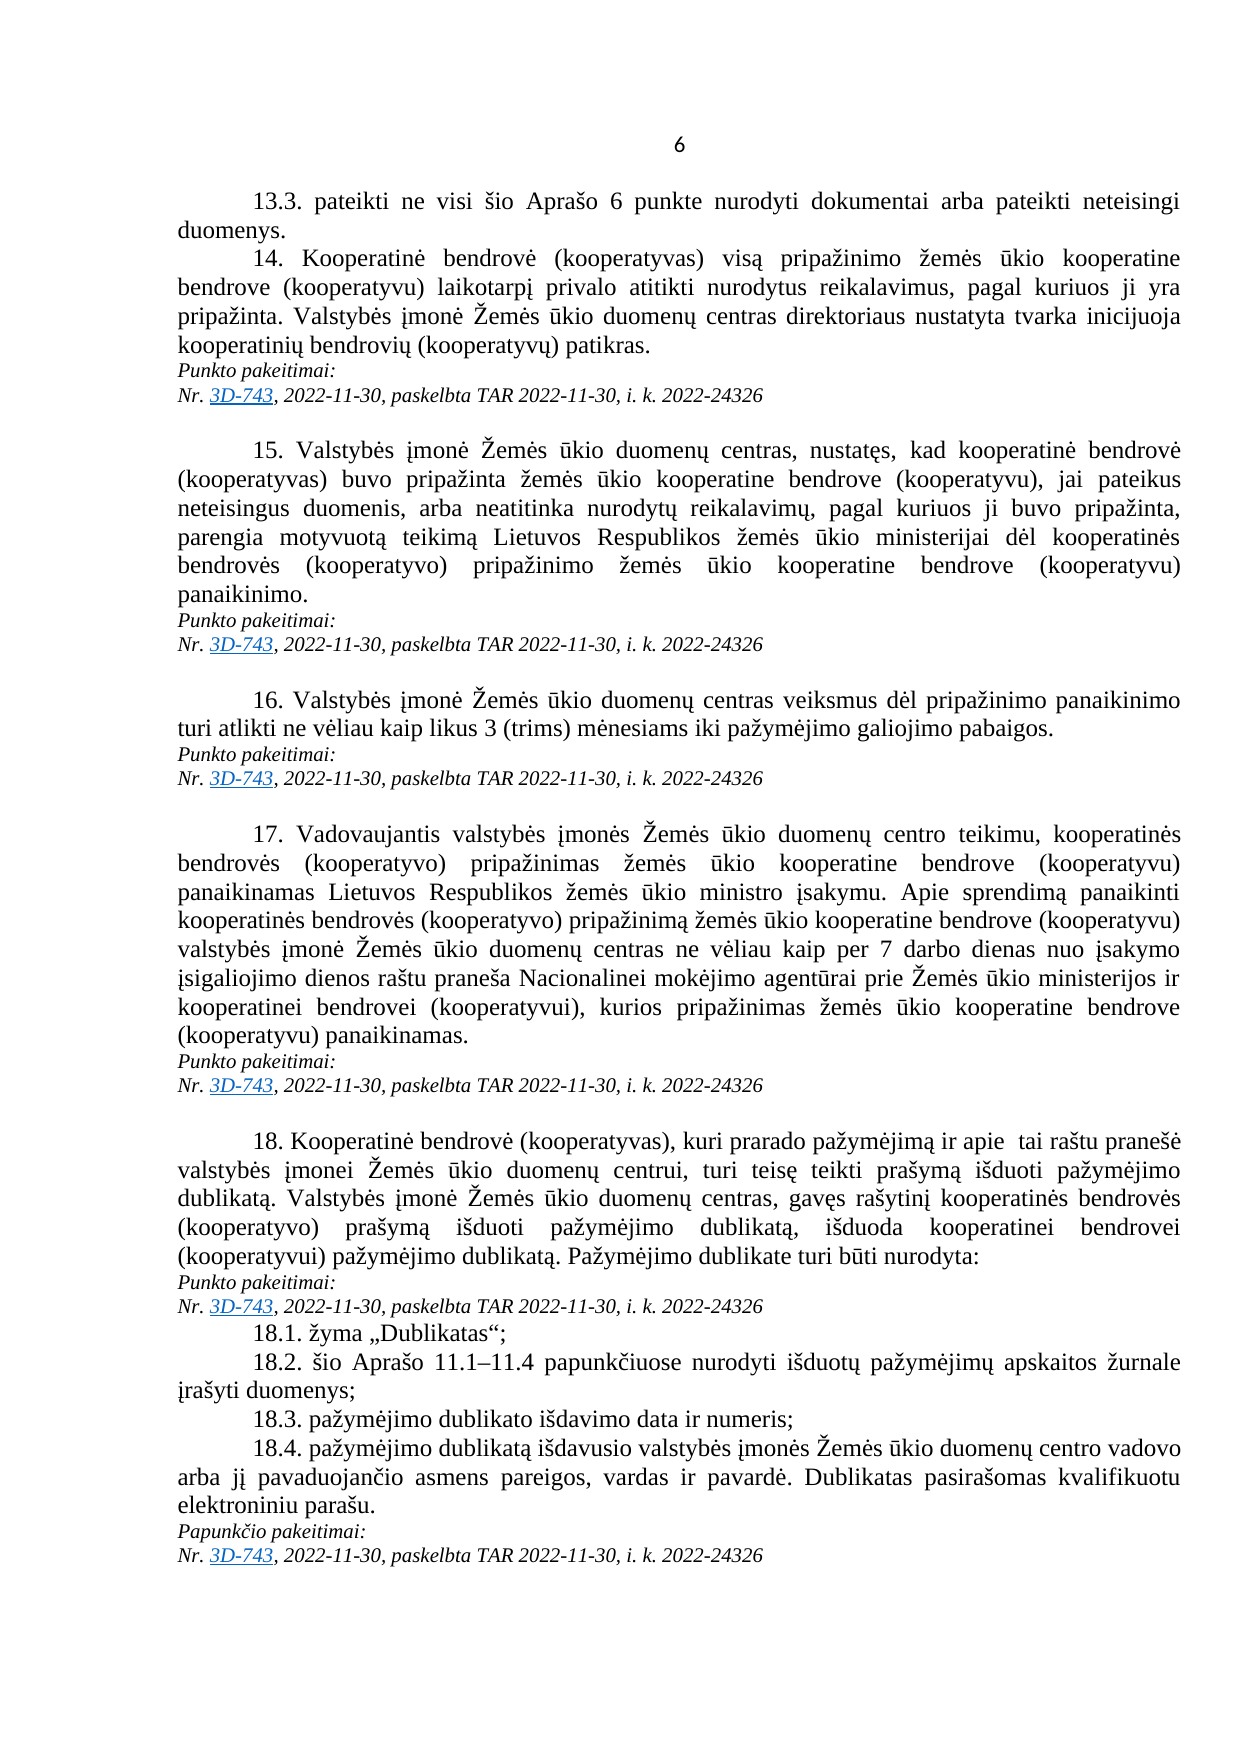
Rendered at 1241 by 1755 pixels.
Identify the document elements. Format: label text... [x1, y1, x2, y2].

text Nr. 3D-743, 2022-11-30, paskelbta TAR 2022-11-30, i. k. 2022-24326 [177, 1073, 1181, 1097]
text Nr. 3D-743, 2022-11-30, paskelbta TAR 2022-11-30, i. k. 2022-24326 [177, 1294, 1181, 1318]
text Nr. 3D-743, 2022-11-30, paskelbta TAR 2022-11-30, i. k. 2022-24326 [177, 382, 1181, 407]
text Punkto pakeitimai: [177, 358, 1181, 382]
text 17. Vadovaujantis valstybės įmonės Žemės ūkio duomenų centro teikimu, kooperatinės bendrovės (kooperatyvo) pripažinimas žemės ūkio kooperatine bendrove (kooperatyvu) panaikinamas Lietuvos Respublikos žemės ūkio ministro įsakymu. Apie sprendimą panaikinti kooperatinės bendrovės (kooperatyvo) pripažinimą žemės ūkio kooperatine bendrove (kooperatyvu) valstybės įmonė Žemės ūkio duomenų centras ne vėliau kaip per 7 darbo dienas nuo įsakymo įsigaliojimo dienos raštu praneša Nacionalinei mokėjimo agentūrai prie Žemės ūkio ministerijos ir kooperatinei bendrovei (kooperatyvui), kurios pripažinimas žemės ūkio kooperatine bendrove (kooperatyvu) panaikinamas. [177, 819, 1181, 1049]
text Nr. 3D-743, 2022-11-30, paskelbta TAR 2022-11-30, i. k. 2022-24326 [177, 1543, 1181, 1567]
text 14. Kooperatinė bendrovė (kooperatyvas) visą pripažinimo žemės ūkio kooperatine bendrove (kooperatyvu) laikotarpį privalo atitikti nurodytus reikalavimus, pagal kuriuos ji yra pripažinta. Valstybės įmonė Žemės ūkio duomenų centras direktoriaus nustatyta tvarka inicijuoja kooperatinių bendrovių (kooperatyvų) patikras. [177, 243, 1181, 358]
text 18.4. pažymėjimo dublikatą išdavusio valstybės įmonės Žemės ūkio duomenų centro vadovo arba jį pavaduojančio asmens pareigos, vardas ir pavardė. Dublikatas pasirašomas kvalifikuotu elektroniniu parašu. [177, 1433, 1181, 1519]
text Nr. 3D-743, 2022-11-30, paskelbta TAR 2022-11-30, i. k. 2022-24326 [177, 766, 1181, 790]
text Punkto pakeitimai: [177, 1049, 1181, 1073]
text Nr. 3D-743, 2022-11-30, paskelbta TAR 2022-11-30, i. k. 2022-24326 [177, 632, 1181, 656]
text Papunkčio pakeitimai: [177, 1519, 1181, 1543]
text 18.1. žyma „Dublikatas“; [177, 1318, 1181, 1347]
text Punkto pakeitimai: [177, 608, 1181, 632]
text 18. Kooperatinė bendrovė (kooperatyvas), kuri prarado pažymėjimą ir apie tai raštu pranešė valstybės įmonei Žemės ūkio duomenų centrui, turi teisę teikti prašymą išduoti pažymėjimo dublikatą. Valstybės įmonė Žemės ūkio duomenų centras, gavęs rašytinį kooperatinės bendrovės (kooperatyvo) prašymą išduoti pažymėjimo dublikatą, išduoda kooperatinei bendrovei (kooperatyvui) pažymėjimo dublikatą. Pažymėjimo dublikate turi būti nurodyta: [177, 1126, 1181, 1270]
text Punkto pakeitimai: [177, 1270, 1181, 1294]
text 16. Valstybės įmonė Žemės ūkio duomenų centras veiksmus dėl pripažinimo panaikinimo turi atlikti ne vėliau kaip likus 3 (trims) mėnesiams iki pažymėjimo galiojimo pabaigos. [177, 685, 1181, 742]
text 15. Valstybės įmonė Žemės ūkio duomenų centras, nustatęs, kad kooperatinė bendrovė (kooperatyvas) buvo pripažinta žemės ūkio kooperatine bendrove (kooperatyvu), jai pateikus neteisingus duomenis, arba neatitinka nurodytų reikalavimų, pagal kuriuos ji buvo pripažinta, parengia motyvuotą teikimą Lietuvos Respublikos žemės ūkio ministerijai dėl kooperatinės bendrovės (kooperatyvo) pripažinimo žemės ūkio kooperatine bendrove (kooperatyvu) panaikinimo. [177, 435, 1181, 608]
text 13.3. pateikti ne visi šio Aprašo 6 punkte nurodyti dokumentai arba pateikti neteisingi duomenys. [177, 186, 1181, 243]
text Punkto pakeitimai: [177, 742, 1181, 766]
text 18.2. šio Aprašo 11.1–11.4 papunkčiuose nurodyti išduotų pažymėjimų apskaitos žurnale įrašyti duomenys; [177, 1347, 1181, 1404]
text 18.3. pažymėjimo dublikato išdavimo data ir numeris; [177, 1404, 1181, 1433]
